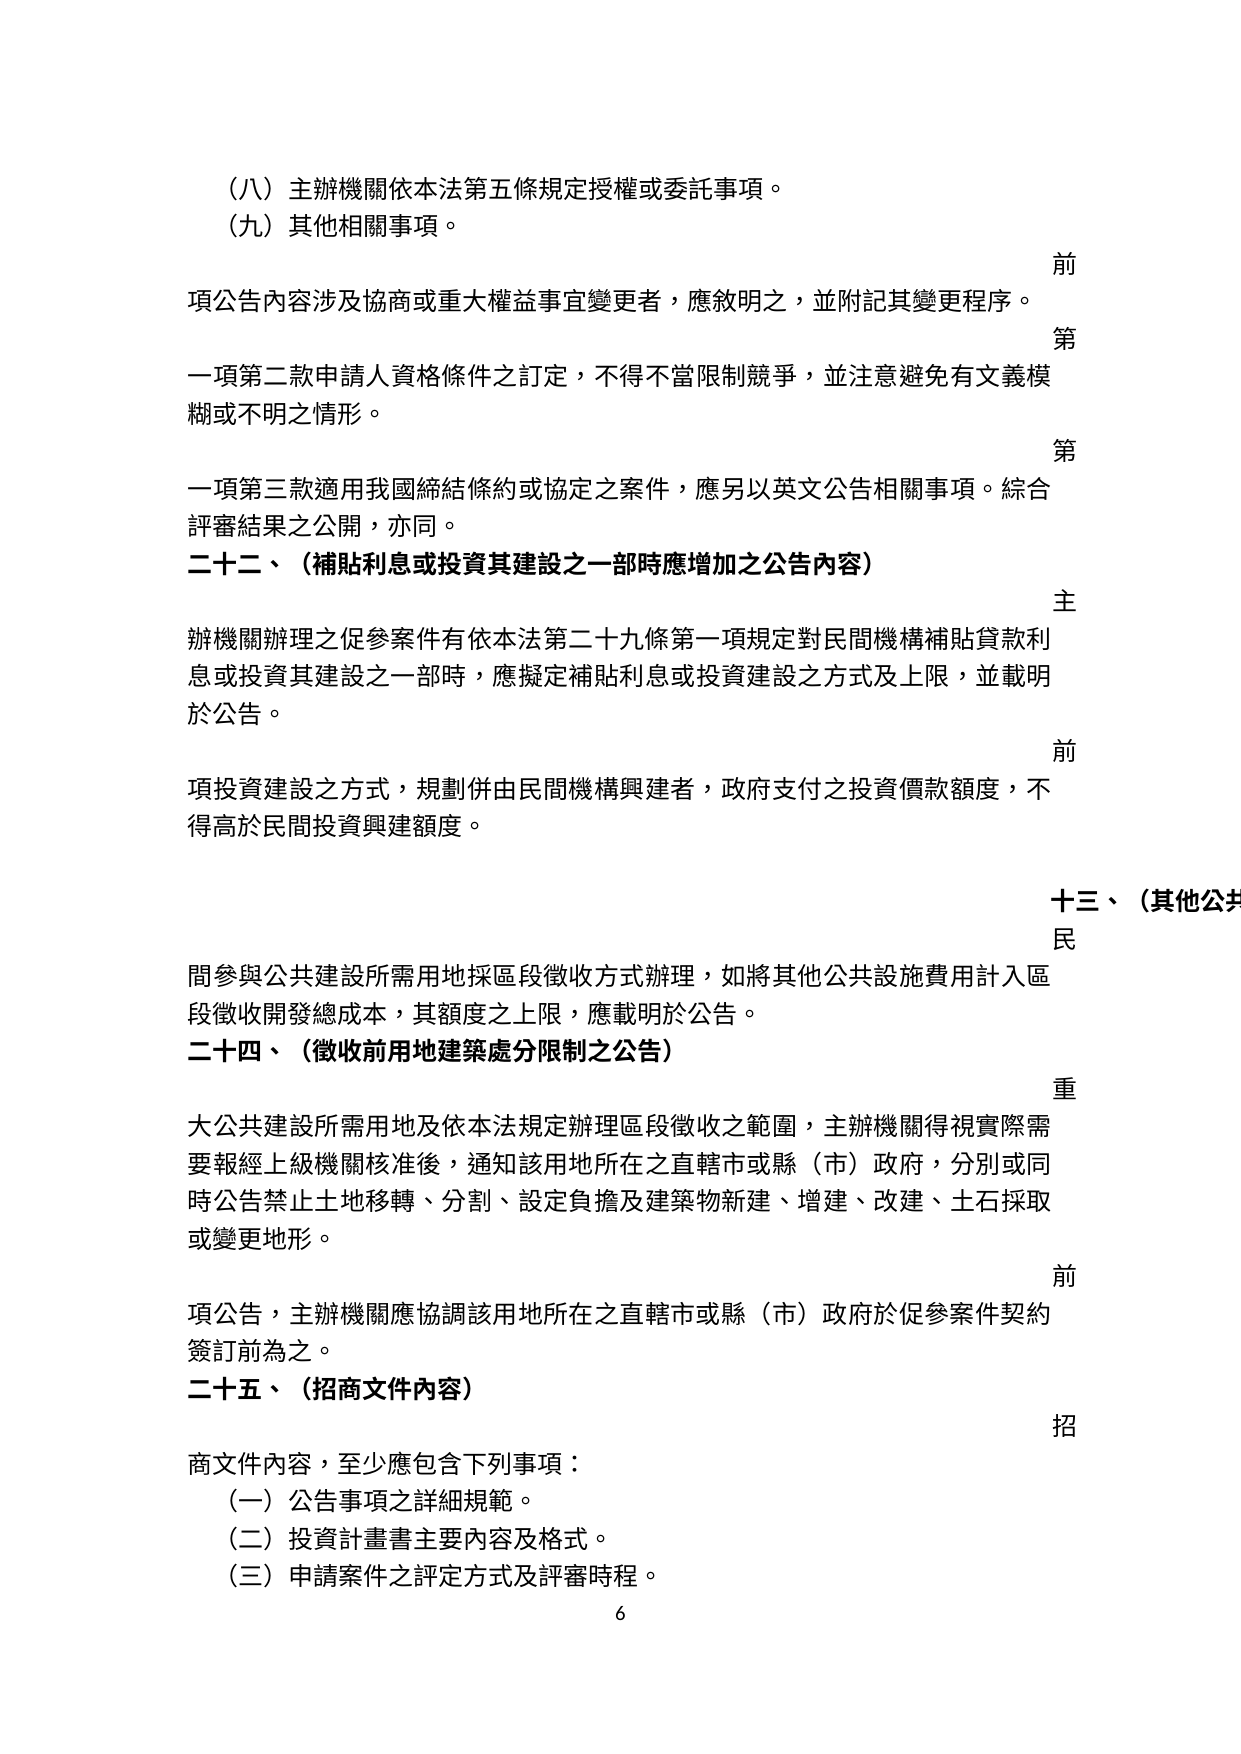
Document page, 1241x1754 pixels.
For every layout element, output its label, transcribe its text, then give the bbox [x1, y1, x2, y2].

text （三）申請案件之評定方式及評審時程。 [187, 1550, 1053, 1587]
text 二十四、（徵收前用地建築處分限制之公告） [187, 1025, 1053, 1062]
text 二十二、（補貼利息或投資其建設之一部時應增加之公告內容） [187, 537, 1053, 575]
text （一）公告事項之詳細規範。 [187, 1475, 1053, 1512]
text （八）主辦機關依本法第五條規定授權或委託事項。 [187, 162, 1053, 200]
text 二十五、（招商文件內容） [187, 1362, 1053, 1400]
text 第一項第三款適用我國締結條約或協定之案件，應另以英文公告相關事項。綜合評審結果之公開，亦同。 [187, 425, 1053, 537]
text （二）投資計畫書主要內容及格式。 [187, 1512, 1053, 1550]
text 招商文件內容，至少應包含下列事項： [187, 1400, 1053, 1475]
text 重大公共建設所需用地及依本法規定辦理區段徵收之範圍，主辦機關得視實際需要報經上級機關核准後，通知該用地所在之直轄市或縣（市）政府，分別或同時公告禁止土地移轉、分割、設定負擔及建築物新建、增建、改建、土石採取或變更地形。 [187, 1062, 1053, 1250]
text 民間參與公共建設所需用地採區段徵收方式辦理，如將其他公共設施費用計入區段徵收開發總成本，其額度之上限，應載明於公告。 [187, 912, 1053, 1025]
text 第一項第二款申請人資格條件之訂定，不得不當限制競爭，並注意避免有文義模糊或不明之情形。 [187, 312, 1053, 425]
text 二十三、（其他公共設施費用計入區段徵收開發總成本額度上限時應增加之公告內容） [1050, 837, 1240, 912]
text （九）其他相關事項。 [187, 200, 1053, 237]
text 前項公告內容涉及協商或重大權益事宜變更者，應敘明之，並附記其變更程序。 [187, 237, 1053, 312]
text 前項公告，主辦機關應協調該用地所在之直轄市或縣（市）政府於促參案件契約簽訂前為之。 [187, 1250, 1053, 1362]
text 主辦機關辦理之促參案件有依本法第二十九條第一項規定對民間機構補貼貸款利息或投資其建設之一部時，應擬定補貼利息或投資建設之方式及上限，並載明於公告。 [187, 575, 1053, 725]
text 前項投資建設之方式，規劃併由民間機構興建者，政府支付之投資價款額度，不得高於民間投資興建額度。 [187, 725, 1053, 837]
